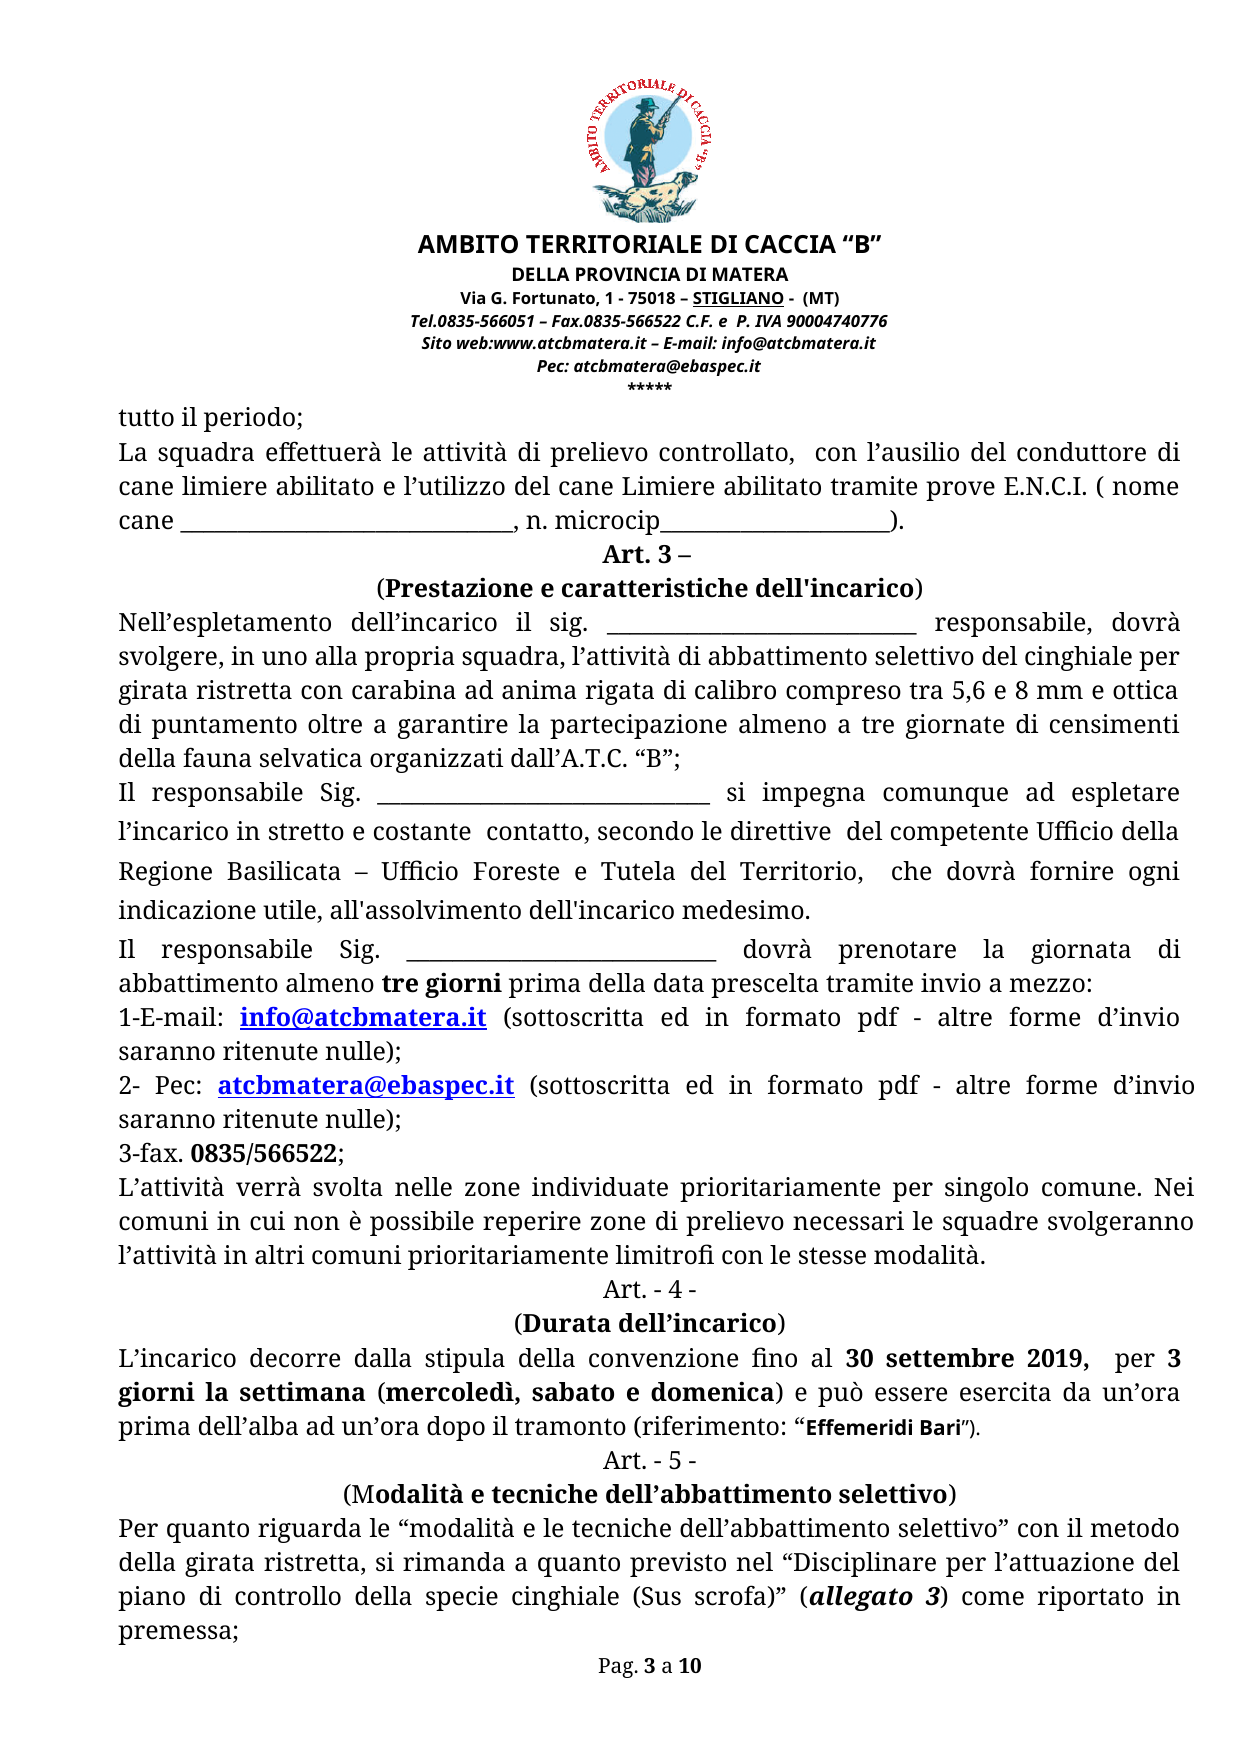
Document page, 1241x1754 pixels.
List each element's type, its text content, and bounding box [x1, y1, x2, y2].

text Art. - 4 - [118, 1272, 1181, 1306]
text tutto il periodo; [118, 400, 1181, 434]
text L’incarico decorre dalla stipula della convenzione fino al 30 settembre 2019, per 3 giorni la settimana (mercoledì, sabato e domenica) e può essere esercita da un’ora prima dell’alba ad un’ora dopo il tramonto (riferimento: “Effemeridi Bari”). [118, 1340, 1181, 1442]
text Art. 3 – [118, 536, 1181, 570]
text (Durata dell’incarico) [118, 1306, 1181, 1340]
text Art. - 5 - [118, 1442, 1181, 1476]
text (Prestazione e caratteristiche dell'incarico) [118, 570, 1181, 604]
text (Modalità e tecniche dell’abbattimento selettivo) [118, 1476, 1181, 1511]
text 3-fax. 0835/566522; [118, 1136, 1196, 1170]
text Nell’espletamento dell’incarico il sig. ___________________________ responsabile, dovrà svolgere, in uno alla propria squadra, l’attività di abbattimento selettivo del cinghiale per girata ristretta con carabina ad anima rigata di calibro compreso tra 5,6 e 8 mm e ottica di puntamento oltre a garantire la partecipazione almeno a tre giornate di censimenti della fauna selvatica organizzati dall’A.T.C. “B”; [118, 604, 1181, 775]
text L’attività verrà svolta nelle zone individuate prioritariamente per singolo comune. Nei comuni in cui non è possibile reperire zone di prelievo necessari le squadre svolgeranno l’attività in altri comuni prioritariamente limitrofi con le stesse modalità. [118, 1170, 1196, 1272]
text Per quanto riguarda le “modalità e le tecniche dell’abbattimento selettivo” con il metodo della girata ristretta, si rimanda a quanto previsto nel “Disciplinare per l’attuazione del piano di controllo della specie cinghiale (Sus scrofa)” (allegato 3) come riportato in premessa; [118, 1511, 1181, 1647]
text La squadra effettuerà le attività di prelievo controllato, con l’ausilio del conduttore di cane limiere abilitato e l’utilizzo del cane Limiere abilitato tramite prove E.N.C.I. ( nome cane _____________________________, n. microcip____________________). [118, 434, 1181, 536]
text 1-E-mail: info@atcbmatera.it (sottoscritta ed in formato pdf - altre forme d’invio saranno ritenute nulle); [118, 999, 1181, 1068]
text 2- Pec: atcbmatera@ebaspec.it (sottoscritta ed in formato pdf - altre forme d’invio saranno ritenute nulle); [118, 1068, 1196, 1136]
text Il responsabile Sig. ___________________________ dovrà prenotare la giornata di abbattimento almeno tre giorni prima della data prescelta tramite invio a mezzo: [118, 931, 1181, 999]
text Il responsabile Sig. _____________________________ si impegna comunque ad espletare l’incarico in stretto e costante contatto, secondo le direttive del competente Ufficio della Regione Basilicata – Ufficio Foreste e Tutela del Territorio, che dovrà fornire ogni indicazione utile, all'assolvimento dell'incarico medesimo. [118, 775, 1181, 926]
